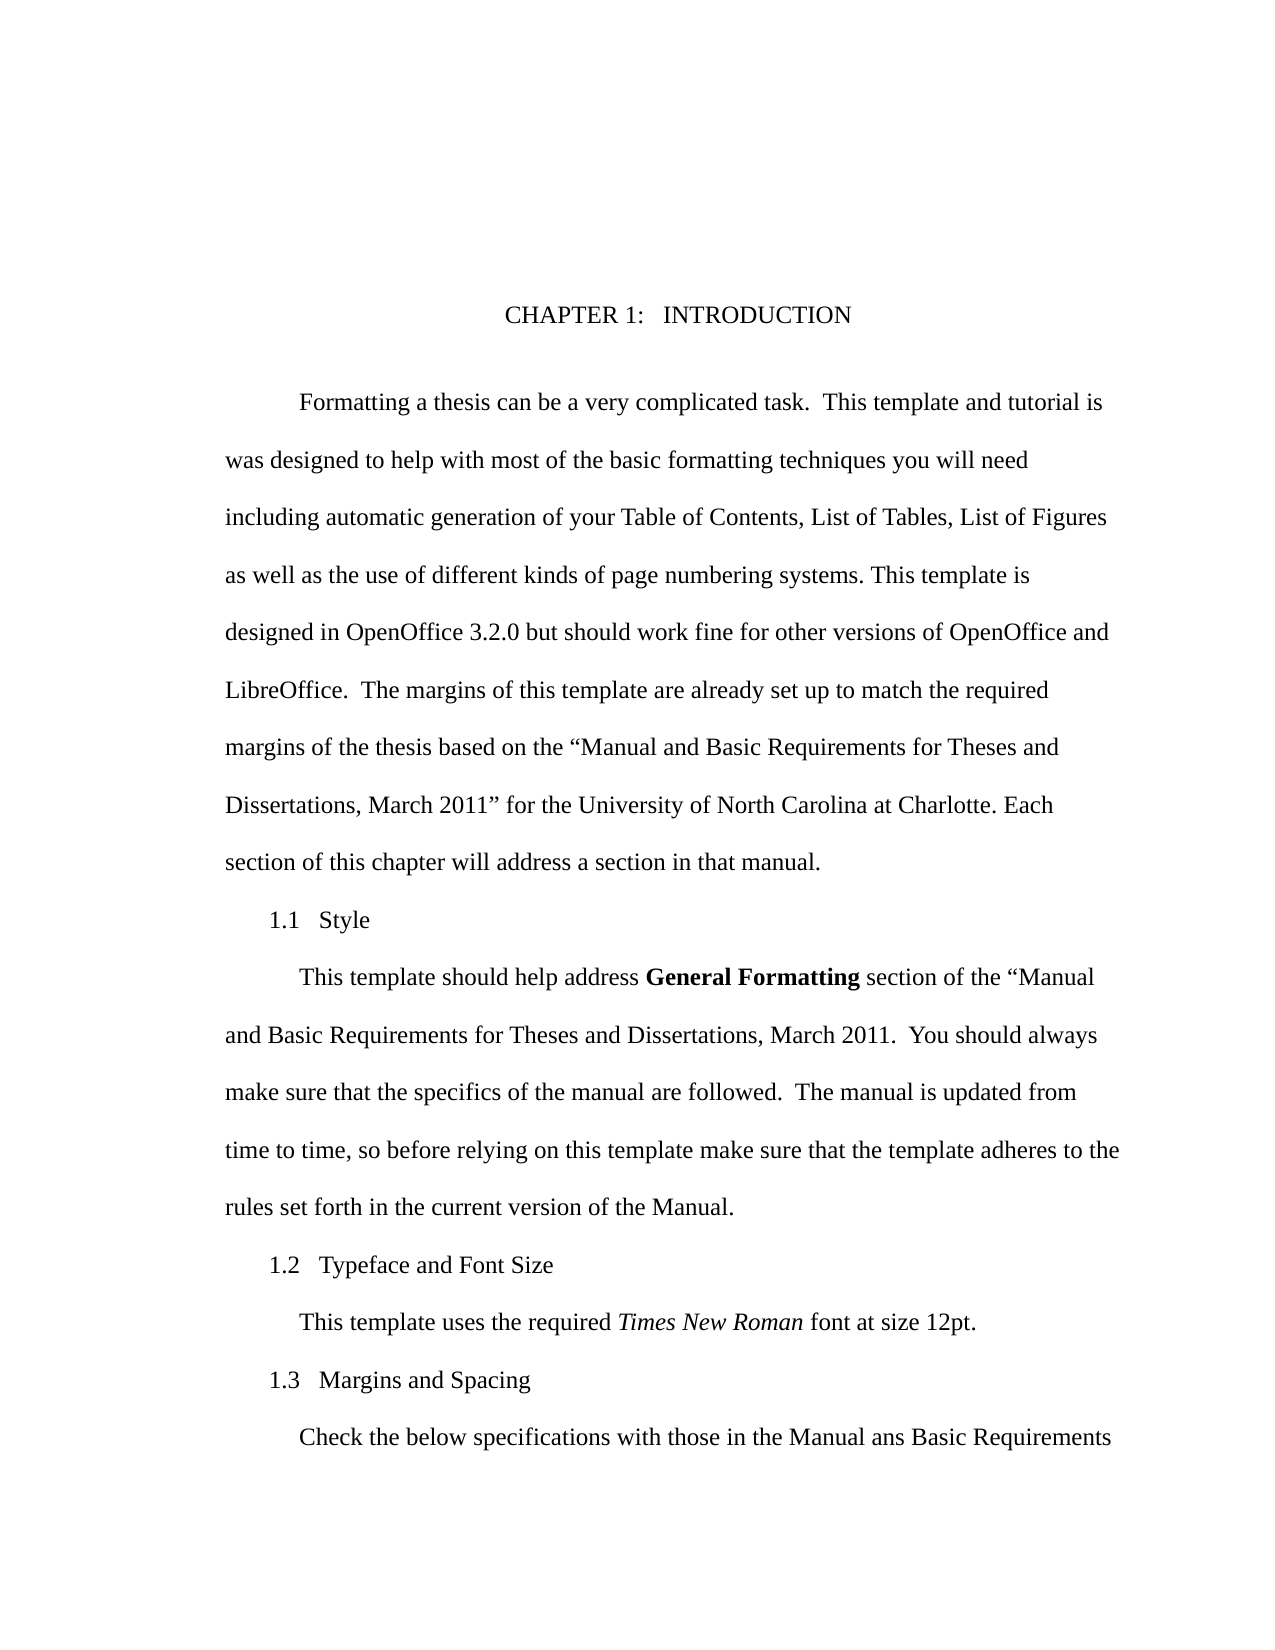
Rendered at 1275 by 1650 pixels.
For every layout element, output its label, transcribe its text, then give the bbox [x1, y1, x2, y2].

subtitle Typeface and Font Size [262, 1250, 1125, 1278]
subtitle INTRODUCTION [225, 300, 1125, 329]
subtitle Margins and Spacing [262, 1365, 1125, 1393]
text This template should help address General Formatting section of the “Manual and Basic Requirements for Theses and Dissertations, March 2011. You should always make sure that the specifics of the manual are followed. The manual is updated from time to time, so before relying on this template make sure that the template adheres to the rules set forth in the current version of the Manual. [225, 962, 1125, 1221]
text Formatting a thesis can be a very complicated task. This template and tutorial is was designed to help with most of the basic formatting techniques you will need including automatic generation of your Table of Contents, List of Tables, List of Figures as well as the use of different kinds of page numbering systems. This template is designed in OpenOffice 3.2.0 but should work fine for other versions of OpenOffice and LibreOffice. The margins of this template are already set up to match the required margins of the thesis based on the “Manual and Basic Requirements for Theses and Dissertations, March 2011” for the University of North Carolina at Charlotte. Each section of this chapter will address a section in that manual. [225, 387, 1125, 876]
subtitle Style [262, 905, 1125, 933]
text Check the below specifications with those in the Manual ans Basic Requirements [225, 1422, 1125, 1451]
text This template uses the required Times New Roman font at size 12pt. [225, 1307, 1125, 1336]
